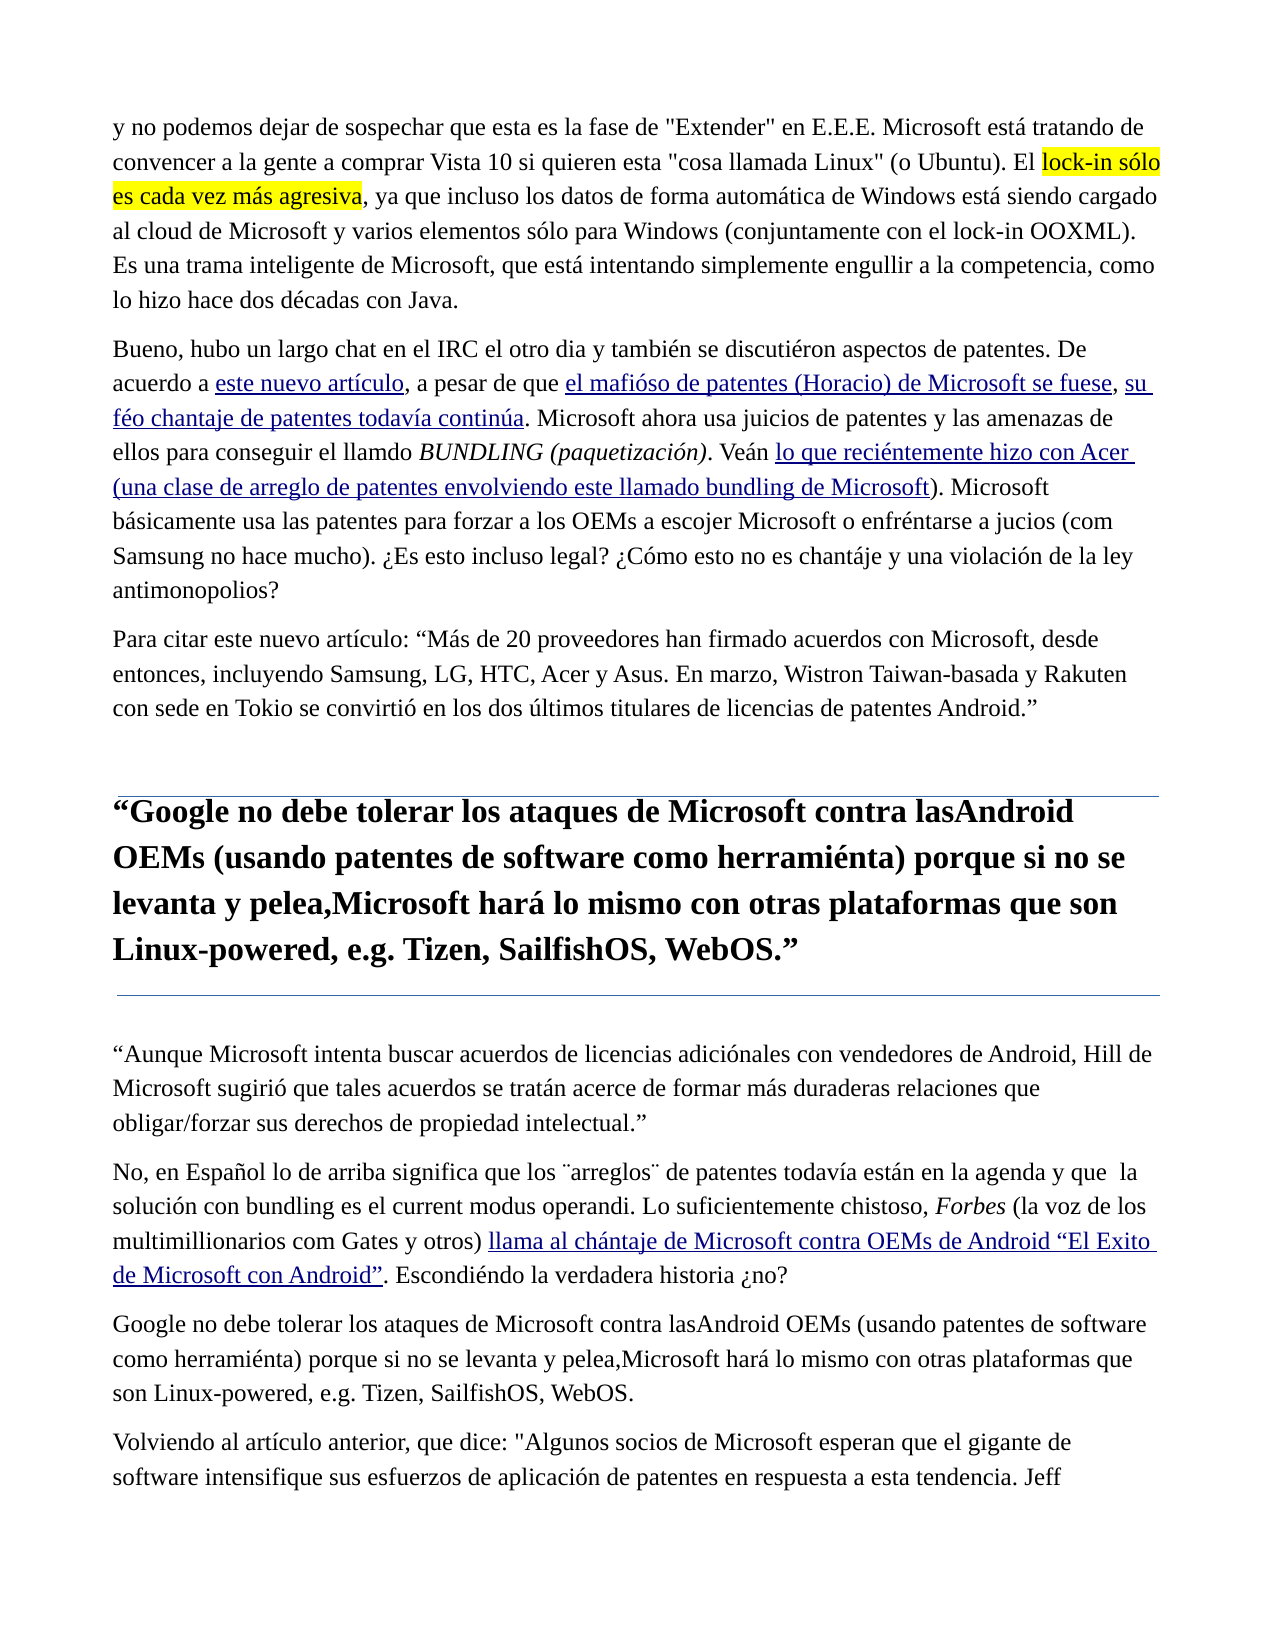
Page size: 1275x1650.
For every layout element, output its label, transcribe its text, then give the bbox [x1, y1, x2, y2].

text “Aunque Microsoft intenta buscar acuerdos de licencias adiciónales con vendedores de Android, Hill de Microsoft sugirió que tales acuerdos se tratán acerce de formar más duraderas relaciones que obligar/forzar sus derechos de propiedad intelectual.” [112, 1039, 1162, 1137]
text Para citar este nuevo artículo: “Más de 20 proveedores han firmado acuerdos con Microsoft, desde entonces, incluyendo Samsung, LG, HTC, Acer y Asus. En marzo, Wistron Taiwan-basada y Rakuten con sede en Tokio se convirtió en los dos últimos titulares de licencias de patentes Android.” [112, 624, 1162, 722]
text “Google no debe tolerar los ataques de Microsoft contra lasAndroid OEMs (usando patentes de software como herramiénta) porque si no se levanta y pelea,Microsoft hará lo mismo con otras plataformas que son Linux-powered, e.g. Tizen, SailfishOS, WebOS.” [112, 791, 1162, 968]
text No, en Español lo de arriba significa que los ¨arreglos¨ de patentes todavía están en la agenda y que la solución con bundling es el current modus operandi. Lo suficientemente chistoso, Forbes (la voz de los multimillionarios com Gates y otros) llama al chántaje de Microsoft contra OEMs de Android “El Exito de Microsoft con Android”. Escondiéndo la verdadera historia ¿no? [112, 1157, 1162, 1289]
text y no podemos dejar de sospechar que esta es la fase de "Extender" en E.E.E. Microsoft está tratando de convencer a la gente a comprar Vista 10 si quieren esta "cosa llamada Linux" (o Ubuntu). El lock-in sólo es cada vez más agresiva, ya que incluso los datos de forma automática de Windows está siendo cargado al cloud de Microsoft y varios elementos sólo para Windows (conjuntamente con el lock-in OOXML). Es una trama inteligente de Microsoft, que está intentando simplemente engullir a la competencia, como lo hizo hace dos décadas con Java. [112, 112, 1162, 314]
text Bueno, hubo un largo chat en el IRC el otro dia y también se discutiéron aspectos de patentes. De acuerdo a este nuevo artículo, a pesar de que el mafióso de patentes (Horacio) de Microsoft se fuese, su féo chantaje de patentes todavía continúa. Microsoft ahora usa juicios de patentes y las amenazas de ellos para conseguir el llamdo BUNDLING (paquetización). Veán lo que reciéntemente hizo con Acer (una clase de arreglo de patentes envolviendo este llamado bundling de Microsoft). Microsoft básicamente usa las patentes para forzar a los OEMs a escojer Microsoft o enfréntarse a jucios (com Samsung no hace mucho). ¿Es esto incluso legal? ¿Cómo esto no es chantáje y una violación de la ley antimonopolios? [112, 334, 1162, 604]
text Google no debe tolerar los ataques de Microsoft contra lasAndroid OEMs (usando patentes de software como herramiénta) porque si no se levanta y pelea,Microsoft hará lo mismo con otras plataformas que son Linux-powered, e.g. Tizen, SailfishOS, WebOS. [112, 1309, 1162, 1407]
text Volviendo al artículo anterior, que dice: "Algunos socios de Microsoft esperan que el gigante de software intensifique sus esfuerzos de aplicación de patentes en respuesta a esta tendencia. Jeff [112, 1427, 1162, 1491]
